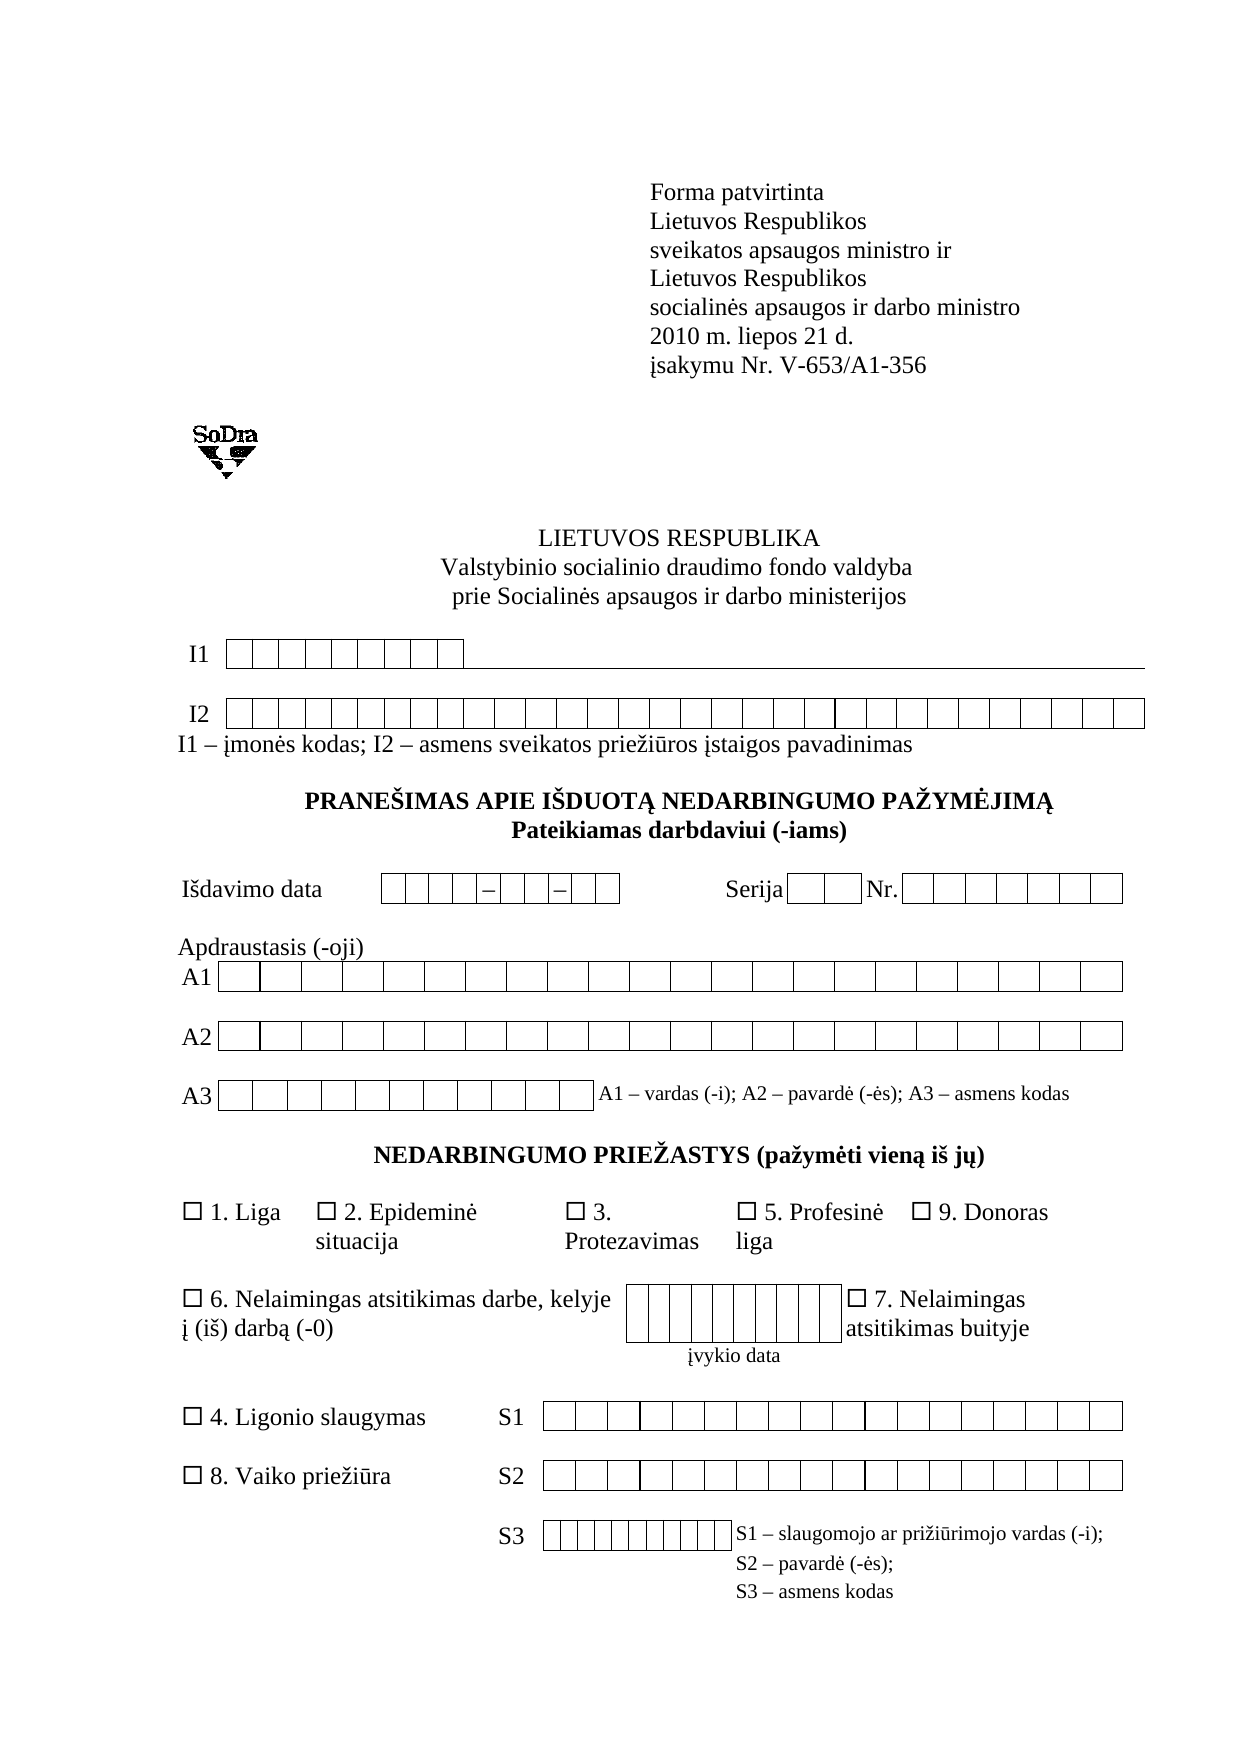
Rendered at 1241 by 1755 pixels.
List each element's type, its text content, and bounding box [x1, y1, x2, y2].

table_header S2 [494, 1460, 543, 1490]
table_header [438, 699, 463, 728]
table_header [1081, 962, 1122, 991]
table_header [649, 1285, 669, 1342]
table_header [999, 1022, 1039, 1050]
table_header [] 7. Nelaimingas atsitikimas buityje [842, 1284, 1122, 1342]
table_header [1081, 1022, 1122, 1050]
table_header [753, 962, 793, 991]
table_header [390, 1081, 423, 1110]
table_header [647, 1521, 663, 1549]
table_header [548, 962, 588, 991]
table_header [302, 962, 342, 991]
table_header [] 1. Liga [177, 1197, 311, 1255]
table_header [794, 1022, 834, 1050]
table_header [438, 640, 463, 668]
table_header [876, 962, 916, 991]
table_header [705, 1402, 736, 1430]
table_header [1026, 1402, 1057, 1430]
table_header Serija [620, 873, 787, 902]
table_header [576, 1461, 607, 1490]
table_header [464, 639, 1145, 668]
table_header [332, 640, 357, 668]
table_header [608, 1461, 639, 1490]
text Pateikiamas darbdaviui (-iams) [177, 815, 1181, 844]
table_cell [494, 1579, 544, 1608]
table_header [384, 962, 424, 991]
table_header Išdavimo data [177, 873, 381, 902]
text įsakymu Nr. V-653/A1-356 [649, 350, 1181, 378]
table_header [302, 1022, 342, 1050]
table_header [1091, 874, 1122, 902]
table_header [411, 699, 437, 728]
table_header [] 8. Vaiko priežiūra [177, 1460, 494, 1490]
table_header [1058, 1402, 1089, 1430]
table_header [612, 1521, 628, 1549]
table_header [596, 874, 619, 902]
table_header [358, 699, 384, 728]
table_header [544, 1461, 575, 1490]
table_header [548, 1022, 588, 1050]
table_header [] 5. Profesinė liga [731, 1197, 906, 1255]
text socialinės apsaugos ir darbo ministro [649, 292, 1181, 321]
table_header [501, 874, 524, 902]
table_header [576, 1402, 607, 1430]
table_header [835, 1022, 875, 1050]
table_header [681, 1521, 697, 1549]
table_header [608, 1402, 639, 1430]
table_header [794, 962, 834, 991]
table_header [820, 1285, 841, 1342]
table_header [561, 1521, 577, 1549]
table_header [279, 699, 305, 728]
table_header [261, 962, 301, 991]
table_header [713, 1285, 733, 1342]
table_header [737, 1402, 768, 1430]
table_header [959, 699, 989, 728]
table_header [425, 1022, 465, 1050]
table_header [578, 1521, 594, 1549]
table_header [673, 1461, 704, 1490]
table_header [1090, 1461, 1122, 1490]
table_cell [544, 1551, 731, 1579]
table_header A1 – vardas (-i); A2 – pavardė (-ės); A3 – asmens kodas [594, 1080, 1122, 1110]
table_header [962, 1461, 993, 1490]
text LIETUVOS RESPUBLIKA [177, 523, 1181, 552]
table_header [253, 1081, 287, 1110]
text 2010 m. liepos 21 d. [649, 321, 1181, 350]
text Forma patvirtinta [650, 177, 1181, 206]
table_header [332, 699, 357, 728]
text Apdraustasis (-oji) [177, 932, 1181, 961]
table_header [917, 1022, 957, 1050]
table_header [526, 699, 556, 728]
table_header I2 [177, 698, 226, 728]
table_header [425, 962, 465, 991]
table_header [] 6. Nelaimingas atsitikimas darbe, kelyje į (iš) darbą (-0) [177, 1284, 626, 1342]
table_header [261, 1022, 301, 1050]
table_header [588, 699, 618, 728]
text Valstybinio socialinio draudimo fondo valdyba [177, 552, 1181, 581]
table_header [466, 962, 506, 991]
table_header [930, 1402, 961, 1430]
table_header [756, 1285, 776, 1342]
table_header [1052, 699, 1082, 728]
table_header [544, 1521, 560, 1549]
table_header [343, 1022, 383, 1050]
table_header [928, 699, 958, 728]
table_header [737, 1461, 768, 1490]
table_header [630, 962, 670, 991]
table_header [994, 1402, 1025, 1430]
table_header [866, 1461, 897, 1490]
table_header [966, 874, 996, 902]
table_header [1114, 699, 1144, 728]
table_header [777, 1285, 798, 1342]
table_header [903, 874, 933, 902]
table_header [1060, 874, 1090, 902]
table_header [507, 1022, 547, 1050]
table_header [526, 1081, 559, 1110]
table_header – [477, 874, 500, 902]
table_header [876, 1022, 916, 1050]
table_header [930, 1461, 961, 1490]
table_header [934, 874, 965, 902]
table_header [306, 640, 331, 668]
table_cell įvykio data [627, 1343, 841, 1372]
table_header A1 [177, 961, 218, 991]
table_header [801, 1402, 832, 1430]
table_header [219, 1022, 259, 1050]
table_header [898, 1461, 929, 1490]
table_header [406, 874, 428, 902]
table_header [384, 1022, 424, 1050]
table_header I1 [177, 639, 226, 668]
table_header [917, 962, 957, 991]
table_header [715, 1521, 731, 1549]
table_header [671, 962, 711, 991]
table_header [279, 640, 305, 668]
table_header [385, 640, 410, 668]
table_header [753, 1022, 793, 1050]
table_header [994, 1461, 1025, 1490]
table_header S3 [494, 1520, 543, 1549]
text prie Socialinės apsaugos ir darbo ministerijos [177, 581, 1181, 610]
table_header [769, 1402, 800, 1430]
table_header [958, 962, 998, 991]
table_header [867, 699, 896, 728]
table_header [799, 1285, 819, 1342]
table_header [897, 699, 927, 728]
table_header [629, 1521, 646, 1549]
table_header [177, 1520, 494, 1549]
table_header [382, 874, 405, 902]
text Lietuvos Respublikos [649, 206, 1181, 235]
table_header [833, 1461, 864, 1490]
table_header S1 [494, 1401, 543, 1430]
table_header A3 [177, 1080, 218, 1110]
table_header [219, 962, 259, 991]
table_header [619, 699, 649, 728]
table_header [641, 1461, 672, 1490]
table_header [670, 1285, 691, 1342]
table_header [227, 640, 252, 668]
table_header [641, 1402, 672, 1430]
table_header S1 – slaugomojo ar prižiūrimojo vardas (-i); [732, 1520, 1122, 1549]
table_header [712, 1022, 752, 1050]
table_header [681, 699, 711, 728]
table_header [595, 1521, 611, 1549]
table_header [] 2. Epideminė situacija [311, 1197, 560, 1255]
table_header [671, 1022, 711, 1050]
table_cell [177, 1342, 627, 1372]
table_header [253, 640, 278, 668]
table_header [1090, 1402, 1122, 1430]
table_header [343, 962, 383, 991]
table_header [507, 962, 547, 991]
table_header [253, 699, 278, 728]
table_header [650, 699, 680, 728]
text NEDARBINGUMO PRIEŽASTYS (pažymėti vieną iš jų) [177, 1140, 1181, 1168]
table_header [288, 1081, 321, 1110]
table_header [990, 699, 1020, 728]
table_header [356, 1081, 389, 1110]
table_header [219, 1081, 252, 1110]
text I1 – įmonės kodas; I2 – asmens sveikatos priežiūros įstaigos pavadinimas [177, 729, 1181, 758]
table_header [898, 1402, 929, 1430]
table_header [466, 1022, 506, 1050]
text sveikatos apsaugos ministro ir [649, 235, 1181, 263]
table_header [712, 699, 742, 728]
table_header [627, 1285, 648, 1342]
table_header [] 4. Ligonio slaugymas [177, 1401, 494, 1430]
table_header [673, 1402, 704, 1430]
table_cell [177, 1550, 494, 1579]
table_header [698, 1521, 714, 1549]
table_header [227, 699, 252, 728]
table_header [492, 1081, 525, 1110]
table_header [589, 1022, 629, 1050]
table_cell [841, 1342, 1122, 1372]
table_header [560, 1081, 593, 1110]
table_header [1040, 962, 1080, 991]
table_cell [494, 1550, 544, 1579]
table_header [997, 874, 1027, 902]
table_header [572, 874, 595, 902]
table_header [999, 962, 1039, 991]
table_cell S3 – asmens kodas [731, 1579, 1122, 1608]
table_header [962, 1402, 993, 1430]
table_header [557, 699, 587, 728]
text PRANEŠIMAS APIE IŠDUOTĄ NEDARBINGUMO PAŽYMĖJIMĄ [177, 786, 1181, 815]
table_cell [177, 1579, 494, 1608]
table_header [385, 699, 410, 728]
text Lietuvos Respublikos [649, 263, 1181, 292]
table_header [958, 1022, 998, 1050]
table_header [705, 1461, 736, 1490]
table_header [322, 1081, 355, 1110]
table_header [] 9. Donoras [906, 1197, 1122, 1255]
table_header [1058, 1461, 1089, 1490]
table_header [833, 1402, 864, 1430]
table_header [788, 874, 824, 902]
table_header [734, 1285, 755, 1342]
table_header [1040, 1022, 1080, 1050]
table_header [1028, 874, 1059, 902]
table_header [525, 874, 548, 902]
table_header [835, 962, 875, 991]
table_header [1021, 699, 1051, 728]
table_header [836, 699, 866, 728]
table_header [358, 640, 384, 668]
table_header [692, 1285, 712, 1342]
table_header [801, 1461, 832, 1490]
table_header [769, 1461, 800, 1490]
table_header [1026, 1461, 1057, 1490]
table_header [464, 699, 494, 728]
table_header [] 3. Protezavimas [560, 1197, 731, 1255]
table_header [424, 1081, 457, 1110]
table_header [743, 699, 773, 728]
table_header [774, 699, 804, 728]
table_cell S2 – pavardė (-ės); [731, 1550, 1122, 1579]
table_header [429, 874, 452, 902]
table_header A2 [177, 1021, 218, 1050]
table_header [589, 962, 629, 991]
table_header [453, 874, 476, 902]
table_header [712, 962, 752, 991]
table_header [805, 699, 834, 728]
table_header [495, 699, 525, 728]
table_header – [549, 874, 571, 902]
table_header [866, 1402, 897, 1430]
table_header [1083, 699, 1113, 728]
table_header [664, 1521, 680, 1549]
table_header [411, 640, 437, 668]
table_header [306, 699, 331, 728]
table_header Nr. [862, 873, 902, 902]
table_header [630, 1022, 670, 1050]
table_header [458, 1081, 491, 1110]
table_header [825, 874, 861, 902]
table_header [544, 1402, 575, 1430]
table_cell [544, 1579, 731, 1608]
